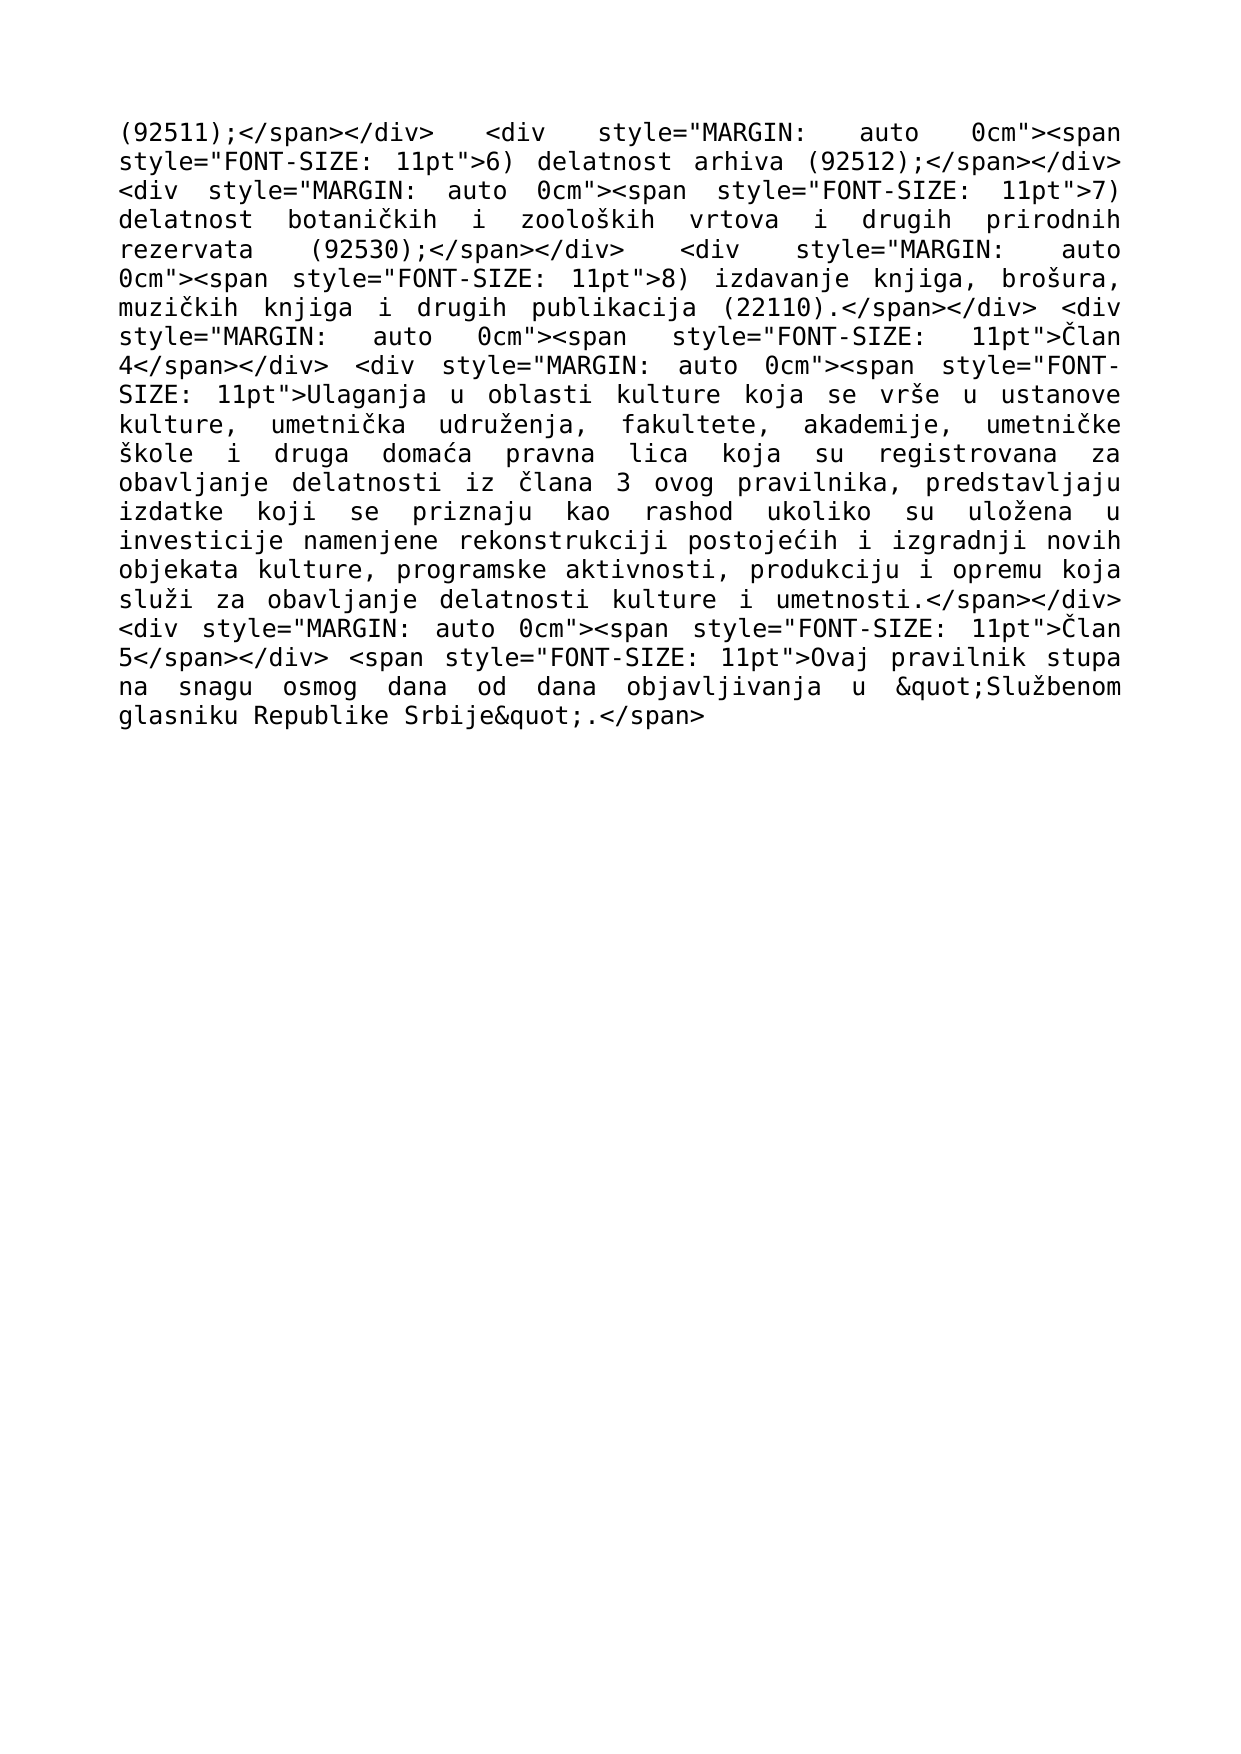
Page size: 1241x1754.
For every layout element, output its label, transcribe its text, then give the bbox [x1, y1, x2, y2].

text (92511);</span></div> <div style="MARGIN: auto 0cm"><span style="FONT-SIZE: 11pt">6) delatnost arhiva (92512);</span></div> <div style="MARGIN: auto 0cm"><span style="FONT-SIZE: 11pt">7) delatnost botaničkih i zooloških vrtova i drugih prirodnih rezervata (92530);</span></div> <div style="MARGIN: auto 0cm"><span style="FONT-SIZE: 11pt">8) izdavanje knjiga, brošura, muzičkih knjiga i drugih publikacija (22110).</span></div> <div style="MARGIN: auto 0cm"><span style="FONT-SIZE: 11pt">Član 4</span></div> <div style="MARGIN: auto 0cm"><span style="FONT-SIZE: 11pt">Ulaganja u oblasti kulture koja se vrše u ustanove kulture, umetnička udruženja, fakultete, akademije, umetničke škole i druga domaća pravna lica koja su registrovana za obavljanje delatnosti iz člana 3 ovog pravilnika, predstavljaju izdatke koji se priznaju kao rashod ukoliko su uložena u investicije namenjene rekonstrukciji postojećih i izgradnji novih objekata kulture, programske aktivnosti, produkciju i opremu koja služi za obavljanje delatnosti kulture i umetnosti.</span></div> <div style="MARGIN: auto 0cm"><span style="FONT-SIZE: 11pt">Član 5</span></div> <span style="FONT-SIZE: 11pt">Ovaj pravilnik stupa na snagu osmog dana od dana objavljivanja u &quot;Službenom glasniku Republike Srbije&quot;.</span> [118, 118, 1122, 731]
